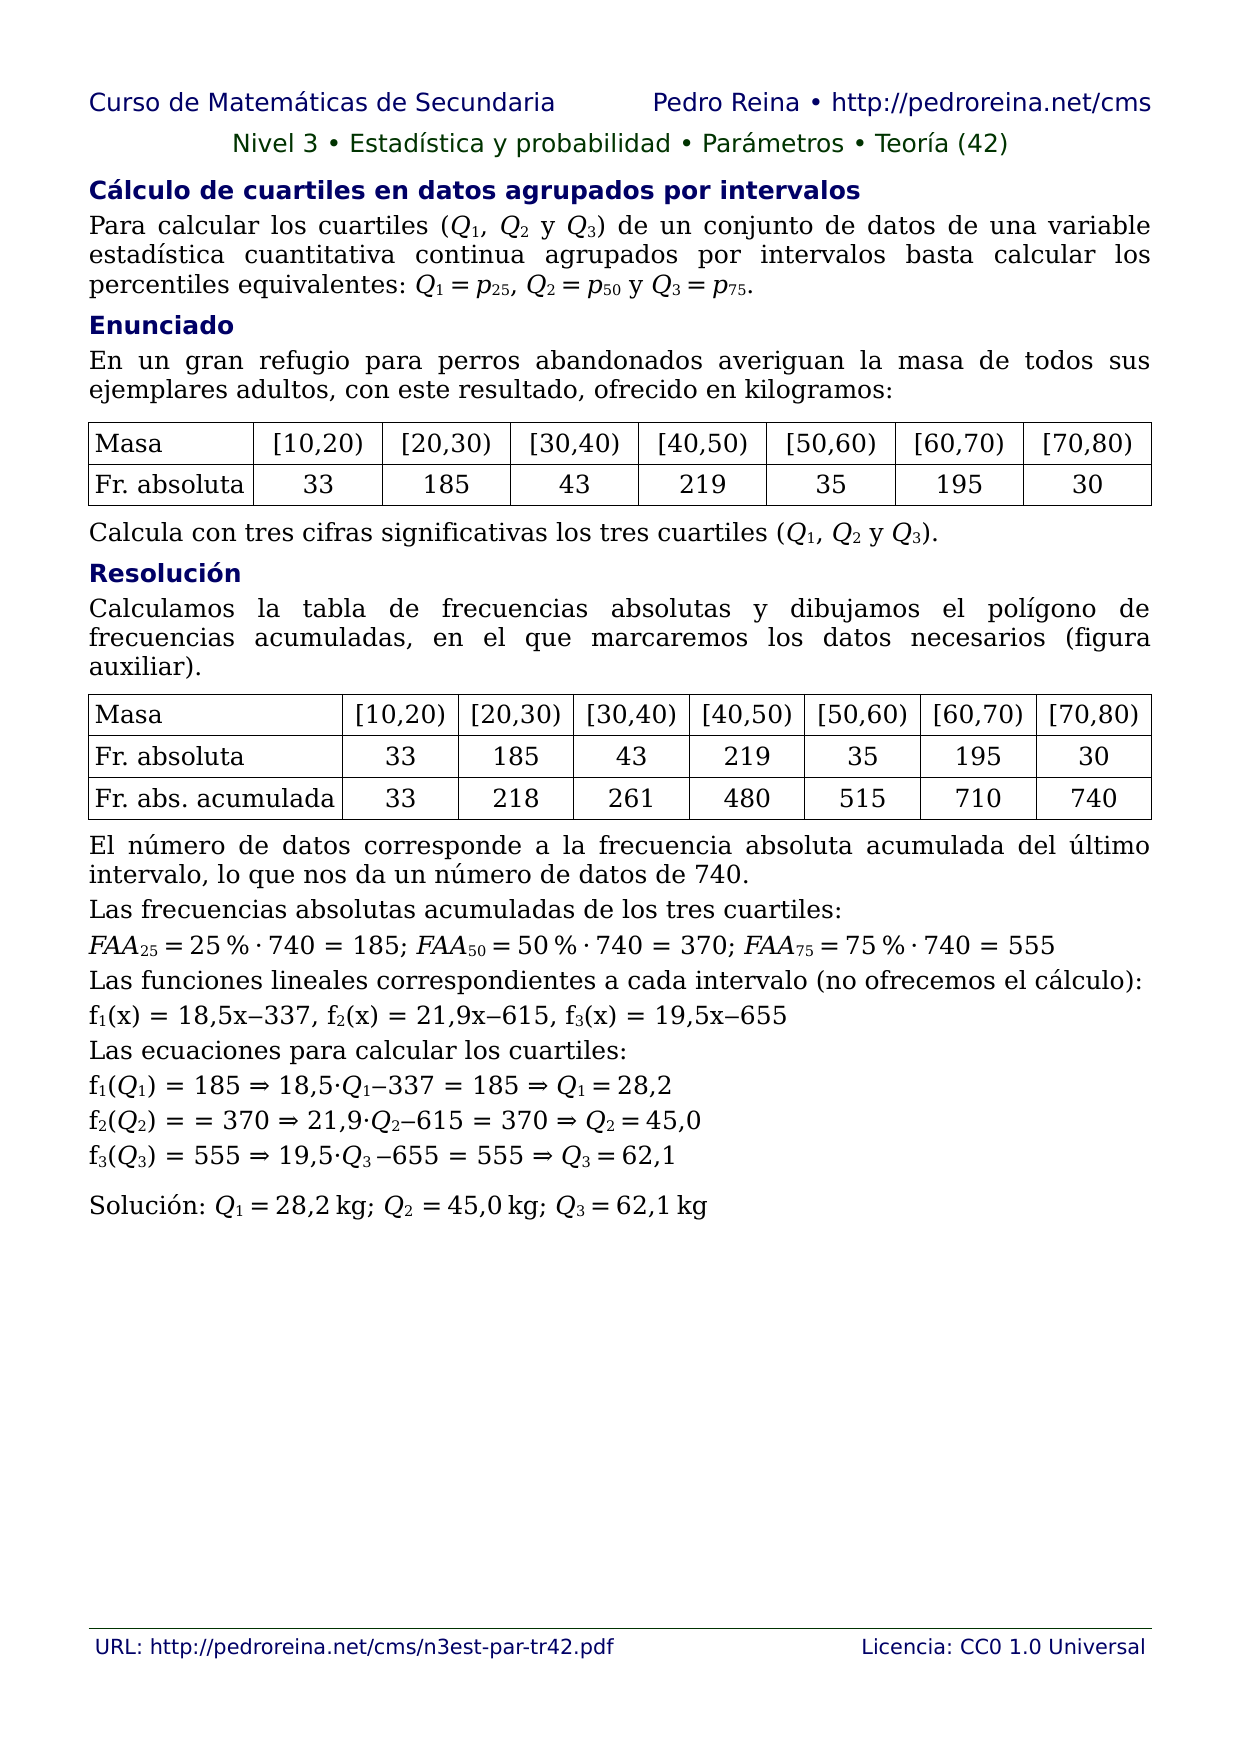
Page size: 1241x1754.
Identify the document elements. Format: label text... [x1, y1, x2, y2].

table_cell 33 [343, 778, 458, 819]
table_header [40,50) [639, 423, 766, 464]
text f1(Q1) = 185 ⇒ 18,5·Q1‒337 = 185 ⇒ Q1 = 28,2 [88, 1071, 1152, 1100]
table_header [70,80) [1024, 423, 1151, 464]
table_cell 740 [1037, 778, 1151, 819]
table_header [30,40) [511, 423, 638, 464]
text Enunciado [88, 311, 1152, 340]
text f2(Q2) = = 370 ⇒ 21,9·Q2‒615 = 370 ⇒ Q2 = 45,0 [88, 1106, 1152, 1136]
table_header [50,60) [805, 695, 920, 735]
text Las funciones lineales correspondientes a cada intervalo (no ofrecemos el cálculo): [88, 966, 1152, 995]
table_header [30,40) [574, 695, 689, 735]
text FAA25 = 25 % · 740 = 185; FAA50 = 50 % · 740 = 370; FAA75 = 75 % · 740 = 555 [88, 931, 1152, 960]
table_header [60,70) [896, 423, 1023, 464]
table_cell Fr. absoluta [89, 736, 342, 777]
table_cell 195 [896, 465, 1023, 505]
table_cell 33 [343, 736, 458, 777]
table_header [20,30) [459, 695, 573, 735]
table_cell Fr. abs. acumulada [89, 778, 342, 819]
table_cell 219 [639, 465, 766, 505]
table_cell 33 [254, 465, 382, 505]
text Curso de Matemáticas de Secundaria Pedro Reina • http://pedroreina.net/cms [88, 88, 1152, 118]
table_cell 30 [1024, 465, 1151, 505]
text f1(x) = 18,5x‒337, f2(x) = 21,9x‒615, f3(x) = 19,5x‒655 [88, 1001, 1152, 1030]
table_header Masa [89, 695, 342, 735]
table_cell 43 [574, 736, 689, 777]
table_cell 35 [767, 465, 895, 505]
table_cell 515 [805, 778, 920, 819]
text Las frecuencias absolutas acumuladas de los tres cuartiles: [88, 896, 1152, 925]
table_cell 195 [921, 736, 1036, 777]
table_header [10,20) [254, 423, 382, 464]
table_header [10,20) [343, 695, 458, 735]
table_cell 710 [921, 778, 1036, 819]
text Calculamos la tabla de frecuencias absolutas y dibujamos el polígono de frecuencias acumuladas, en el que marcaremos los datos necesarios (figura auxiliar). [88, 594, 1152, 682]
text Nivel 3 • Estadística y probabilidad • Parámetros • Teoría (42) [88, 129, 1152, 159]
text Solución: Q1 = 28,2 kg; Q2 = 45,0 kg; Q3 = 62,1 kg [88, 1191, 1152, 1220]
text Calcula con tres cifras significativas los tres cuartiles (Q1, Q2 y Q3). [88, 518, 1152, 547]
table_header Masa [89, 423, 253, 464]
text f3(Q3) = 555 ⇒ 19,5·Q3 ‒655 = 555 ⇒ Q3 = 62,1 [88, 1141, 1152, 1171]
table_cell 219 [690, 736, 804, 777]
table_cell 35 [805, 736, 920, 777]
table_cell 480 [690, 778, 804, 819]
table_cell 43 [511, 465, 638, 505]
table_header [20,30) [383, 423, 510, 464]
table_cell 218 [459, 778, 573, 819]
table_header [60,70) [921, 695, 1036, 735]
text Para calcular los cuartiles (Q1, Q2 y Q3) de un conjunto de datos de una variable estadística cuantitativa continua agrupados por intervalos basta calcular los percentiles equivalentes: Q1 = p25, Q2 = p50 y Q3 = p75. [88, 211, 1152, 299]
text Las ecuaciones para calcular los cuartiles: [88, 1036, 1152, 1065]
table_cell 185 [383, 465, 510, 505]
text Resolución [88, 559, 1152, 588]
text Cálculo de cuartiles en datos agrupados por intervalos [88, 176, 1152, 206]
table_cell 185 [459, 736, 573, 777]
table_header [50,60) [767, 423, 895, 464]
table_cell Fr. absoluta [89, 465, 253, 505]
table_cell 261 [574, 778, 689, 819]
text El número de datos corresponde a la frecuencia absoluta acumulada del último intervalo, lo que nos da un número de datos de 740. [88, 831, 1152, 890]
text En un gran refugio para perros abandonados averiguan la masa de todos sus ejemplares adultos, con este resultado, ofrecido en kilogramos: [88, 346, 1152, 404]
table_header [70,80) [1037, 695, 1151, 735]
table_cell 30 [1037, 736, 1151, 777]
table_header [40,50) [690, 695, 804, 735]
